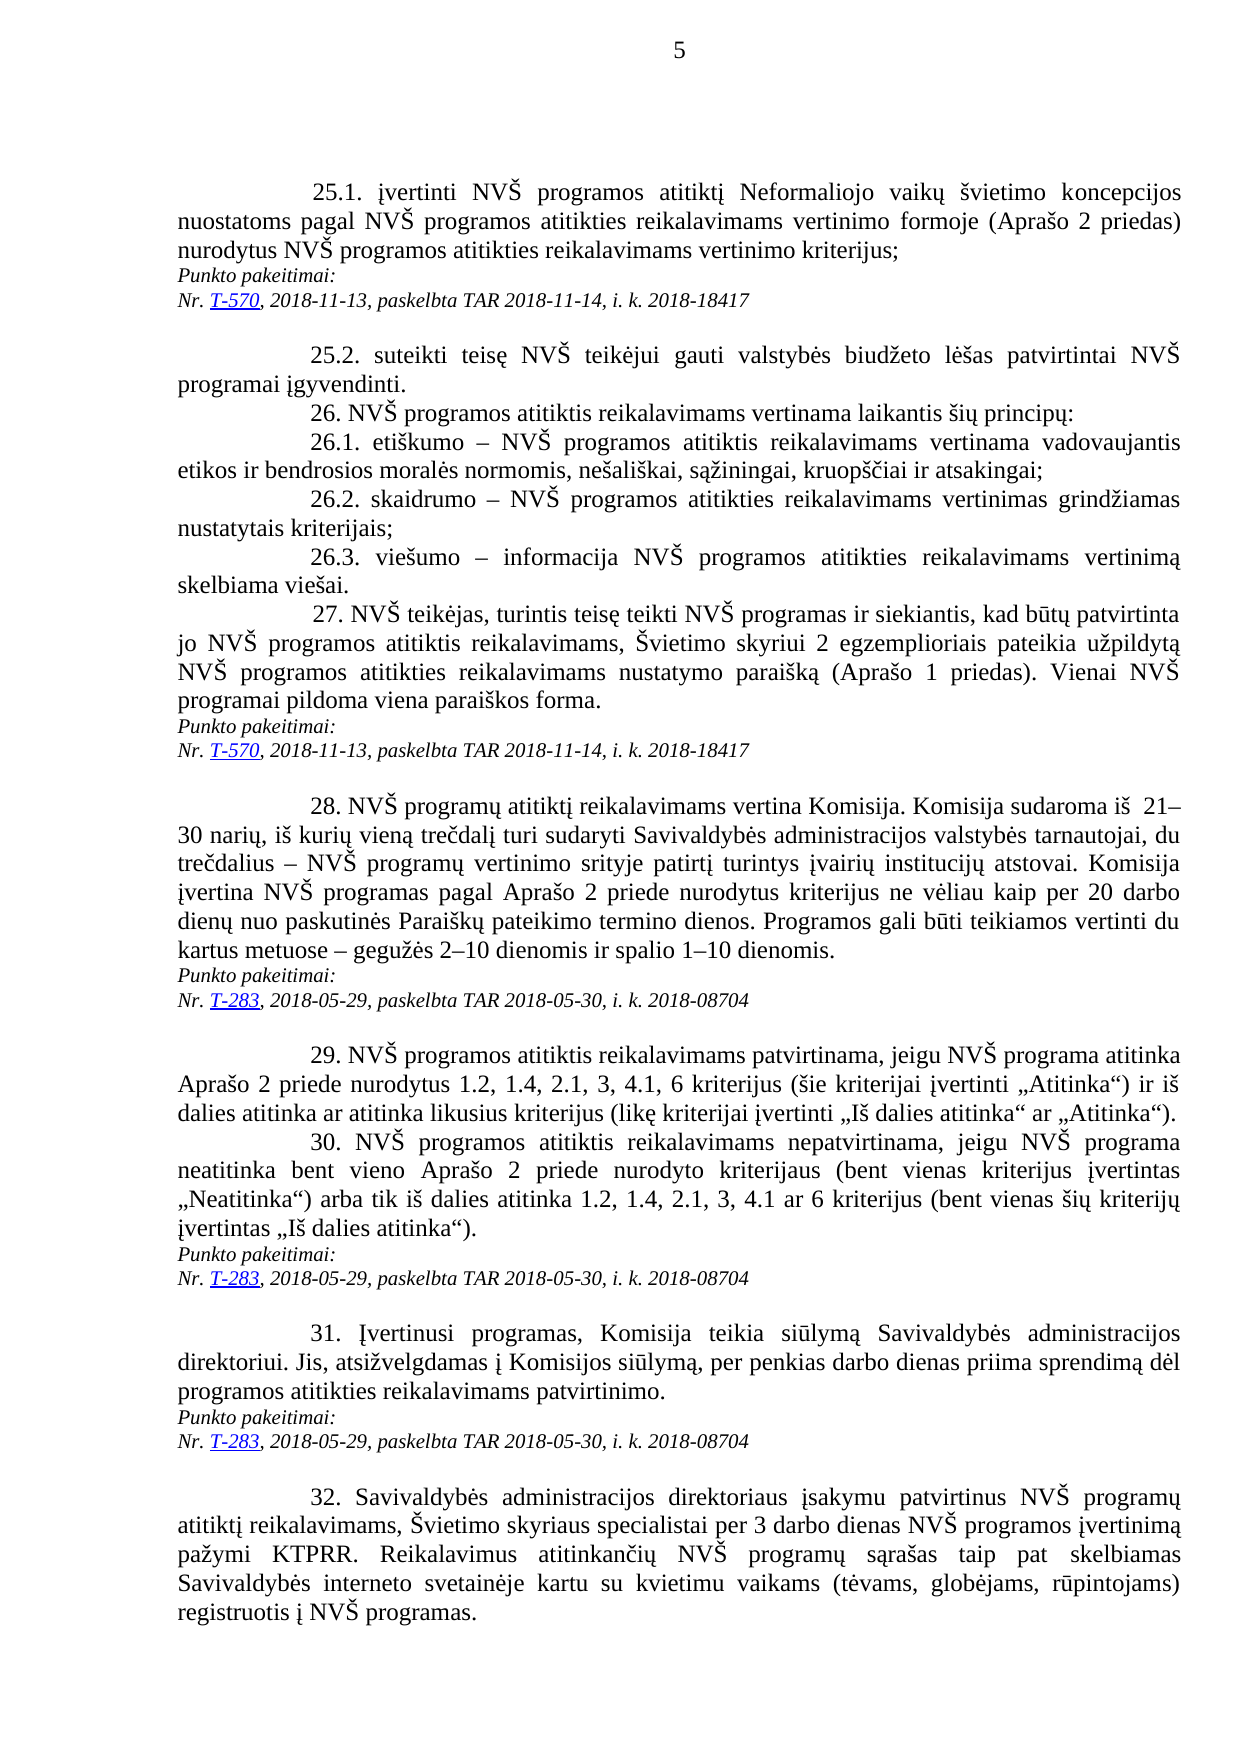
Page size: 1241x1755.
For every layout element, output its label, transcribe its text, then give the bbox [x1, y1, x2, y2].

text Nr. T-570, 2018-11-13, paskelbta TAR 2018-11-14, i. k. 2018-18417 [177, 287, 1181, 312]
text Nr. T-570, 2018-11-13, paskelbta TAR 2018-11-14, i. k. 2018-18417 [177, 738, 1181, 762]
text Nr. T-283, 2018-05-29, paskelbta TAR 2018-05-30, i. k. 2018-08704 [177, 987, 1181, 1012]
text Punkto pakeitimai: [177, 263, 1181, 287]
text 25.2. suteikti teisę NVŠ teikėjui gauti valstybės biudžeto lėšas patvirtintai NVŠ programai įgyvendinti. [177, 340, 1181, 398]
text 26.2. skaidrumo – NVŠ programos atitikties reikalavimams vertinimas grindžiamas nustatytais kriterijais; [177, 484, 1181, 542]
text 26. NVŠ programos atitiktis reikalavimams vertinama laikantis šių principų: [177, 398, 1181, 427]
text Punkto pakeitimai: [177, 714, 1181, 738]
text 26.1. etiškumo – NVŠ programos atitiktis reikalavimams vertinama vadovaujantis etikos ir bendrosios moralės normomis, nešališkai, sąžiningai, kruopščiai ir atsakingai; [177, 427, 1181, 484]
text Nr. T-283, 2018-05-29, paskelbta TAR 2018-05-30, i. k. 2018-08704 [177, 1266, 1181, 1290]
text 28. NVŠ programų atitiktį reikalavimams vertina Komisija. Komisija sudaroma iš 21–30 narių, iš kurių vieną trečdalį turi sudaryti Savivaldybės administracijos valstybės tarnautojai, du trečdalius – NVŠ programų vertinimo srityje patirtį turintys įvairių institucijų atstovai. Komisija įvertina NVŠ programas pagal Aprašo 2 priede nurodytus kriterijus ne vėliau kaip per 20 darbo dienų nuo paskutinės Paraiškų pateikimo termino dienos. Programos gali būti teikiamos vertinti du kartus metuose – gegužės 2–10 dienomis ir spalio 1–10 dienomis. [177, 791, 1181, 963]
text 27. NVŠ teikėjas, turintis teisę teikti NVŠ programas ir siekiantis, kad būtų patvirtinta jo NVŠ programos atitiktis reikalavimams, Švietimo skyriui 2 egzemplioriais pateikia užpildytą NVŠ programos atitikties reikalavimams nustatymo paraišką (Aprašo 1 priedas). Vienai NVŠ programai pildoma viena paraiškos forma. [177, 599, 1181, 714]
text Nr. T-283, 2018-05-29, paskelbta TAR 2018-05-30, i. k. 2018-08704 [177, 1429, 1181, 1453]
text Punkto pakeitimai: [177, 1405, 1181, 1429]
text Punkto pakeitimai: [177, 1242, 1181, 1266]
text 31. Įvertinusi programas, Komisija teikia siūlymą Savivaldybės administracijos direktoriui. Jis, atsižvelgdamas į Komisijos siūlymą, per penkias darbo dienas priima sprendimą dėl programos atitikties reikalavimams patvirtinimo. [177, 1318, 1181, 1405]
text 30. NVŠ programos atitiktis reikalavimams nepatvirtinama, jeigu NVŠ programa neatitinka bent vieno Aprašo 2 priede nurodyto kriterijaus (bent vienas kriterijus įvertintas „Neatitinka“) arba tik iš dalies atitinka 1.2, 1.4, 2.1, 3, 4.1 ar 6 kriterijus (bent vienas šių kriterijų įvertintas „Iš dalies atitinka“). [177, 1127, 1181, 1242]
text 29. NVŠ programos atitiktis reikalavimams patvirtinama, jeigu NVŠ programa atitinka Aprašo 2 priede nurodytus 1.2, 1.4, 2.1, 3, 4.1, 6 kriterijus (šie kriterijai įvertinti „Atitinka“) ir iš dalies atitinka ar atitinka likusius kriterijus (likę kriterijai įvertinti „Iš dalies atitinka“ ar „Atitinka“). [177, 1040, 1181, 1127]
text 32. Savivaldybės administracijos direktoriaus įsakymu patvirtinus NVŠ programų atitiktį reikalavimams, Švietimo skyriaus specialistai per 3 darbo dienas NVŠ programos įvertinimą pažymi KTPRR. Reikalavimus atitinkančių NVŠ programų sąrašas taip pat skelbiamas Savivaldybės interneto svetainėje kartu su kvietimu vaikams (tėvams, globėjams, rūpintojams) registruotis į NVŠ programas. [177, 1482, 1181, 1625]
text 25.1. įvertinti NVŠ programos atitiktį Neformaliojo vaikų švietimo koncepcijos nuostatoms pagal NVŠ programos atitikties reikalavimams vertinimo formoje (Aprašo 2 priedas) nurodytus NVŠ programos atitikties reikalavimams vertinimo kriterijus; [177, 177, 1181, 263]
text Punkto pakeitimai: [177, 963, 1181, 987]
text 26.3. viešumo – informacija NVŠ programos atitikties reikalavimams vertinimą skelbiama viešai. [177, 542, 1181, 599]
